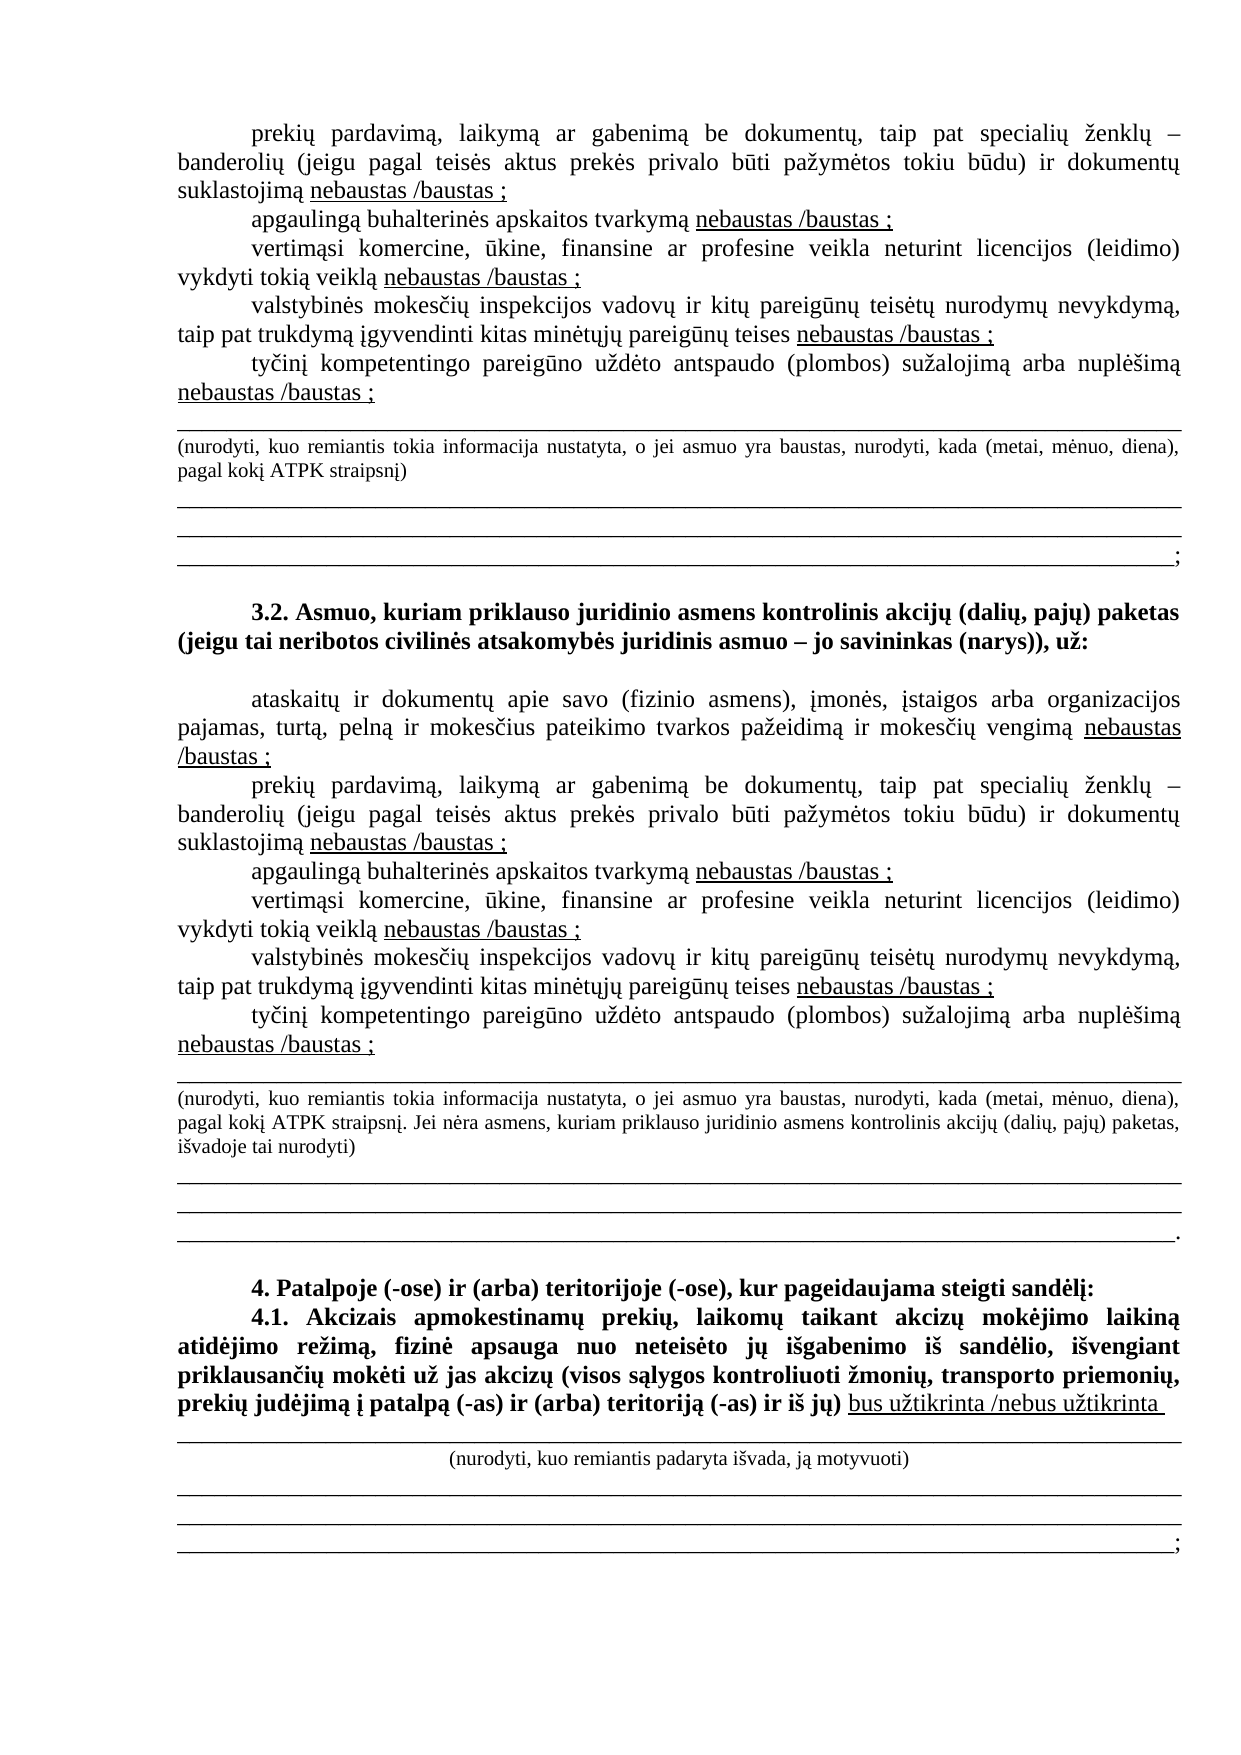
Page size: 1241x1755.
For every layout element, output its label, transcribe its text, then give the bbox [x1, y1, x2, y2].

text vertimąsi komercine, ūkine, finansine ar profesine veikla neturint licencijos (leidimo) vykdyti tokią veiklą nebaustas /baustas ; [177, 233, 1181, 291]
text 4.1. Akcizais apmokestinamų prekių, laikomų taikant akcizų mokėjimo laikiną atidėjimo režimą, fizinė apsauga nuo neteisėto jų išgabenimo iš sandėlio, išvengiant priklausančių mokėti už jas akcizų (visos sąlygos kontroliuoti žmonių, transporto priemonių, prekių judėjimą į patalpą (-as) ir (arba) teritoriją (-as) ir iš jų) bus užtikrinta /nebus užtikrinta [177, 1302, 1181, 1417]
text ataskaitų ir dokumentų apie savo (fizinio asmens), įmonės, įstaigos arba organizacijos pajamas, turtą, pelną ir mokesčius pateikimo tvarkos pažeidimą ir mokesčių vengimą nebaustas /baustas ; [177, 684, 1181, 770]
text 3.2. Asmuo, kuriam priklauso juridinio asmens kontrolinis akcijų (dalių, pajų) paketas (jeigu tai neribotos civilinės atsakomybės juridinis asmuo – jo savininkas (narys)), už: [177, 597, 1181, 655]
text valstybinės mokesčių inspekcijos vadovų ir kitų pareigūnų teisėtų nurodymų nevykdymą, taip pat trukdymą įgyvendinti kitas minėtųjų pareigūnų teises nebaustas /baustas ; [177, 291, 1181, 348]
text vertimąsi komercine, ūkine, finansine ar profesine veikla neturint licencijos (leidimo) vykdyti tokią veiklą nebaustas /baustas ; [177, 885, 1181, 942]
text ; [177, 1527, 1181, 1556]
text prekių pardavimą, laikymą ar gabenimą be dokumentų, taip pat specialių ženklų – banderolių (jeigu pagal teisės aktus prekės privalo būti pažymėtos tokiu būdu) ir dokumentų suklastojimą nebaustas /baustas ; [177, 770, 1181, 856]
text (nurodyti, kuo remiantis padaryta išvada, ją motyvuoti) [177, 1446, 1181, 1470]
text 4. Patalpoje (-ose) ir (arba) teritorijoje (-ose), kur pageidaujama steigti sandėlį: [177, 1273, 1181, 1302]
text ; [177, 540, 1181, 569]
text apgaulingą buhalterinės apskaitos tvarkymą nebaustas /baustas ; [177, 204, 1181, 233]
text apgaulingą buhalterinės apskaitos tvarkymą nebaustas /baustas ; [177, 856, 1181, 885]
text prekių pardavimą, laikymą ar gabenimą be dokumentų, taip pat specialių ženklų – banderolių (jeigu pagal teisės aktus prekės privalo būti pažymėtos tokiu būdu) ir dokumentų suklastojimą nebaustas /baustas ; [177, 118, 1181, 204]
text valstybinės mokesčių inspekcijos vadovų ir kitų pareigūnų teisėtų nurodymų nevykdymą, taip pat trukdymą įgyvendinti kitas minėtųjų pareigūnų teises nebaustas /baustas ; [177, 942, 1181, 1000]
text (nurodyti, kuo remiantis tokia informacija nustatyta, o jei asmuo yra baustas, nurodyti, kada (metai, mėnuo, diena), pagal kokį ATPK straipsnį. Jei nėra asmens, kuriam priklauso juridinio asmens kontrolinis akcijų (dalių, pajų) paketas, išvadoje tai nurodyti) [177, 1086, 1181, 1158]
text (nurodyti, kuo remiantis tokia informacija nustatyta, o jei asmuo yra baustas, nurodyti, kada (metai, mėnuo, diena), pagal kokį ATPK straipsnį) [177, 434, 1181, 482]
text . [177, 1216, 1181, 1245]
text tyčinį kompetentingo pareigūno uždėto antspaudo (plombos) sužalojimą arba nuplėšimą nebaustas /baustas ; [177, 348, 1181, 406]
text tyčinį kompetentingo pareigūno uždėto antspaudo (plombos) sužalojimą arba nuplėšimą nebaustas /baustas ; [177, 1000, 1181, 1057]
